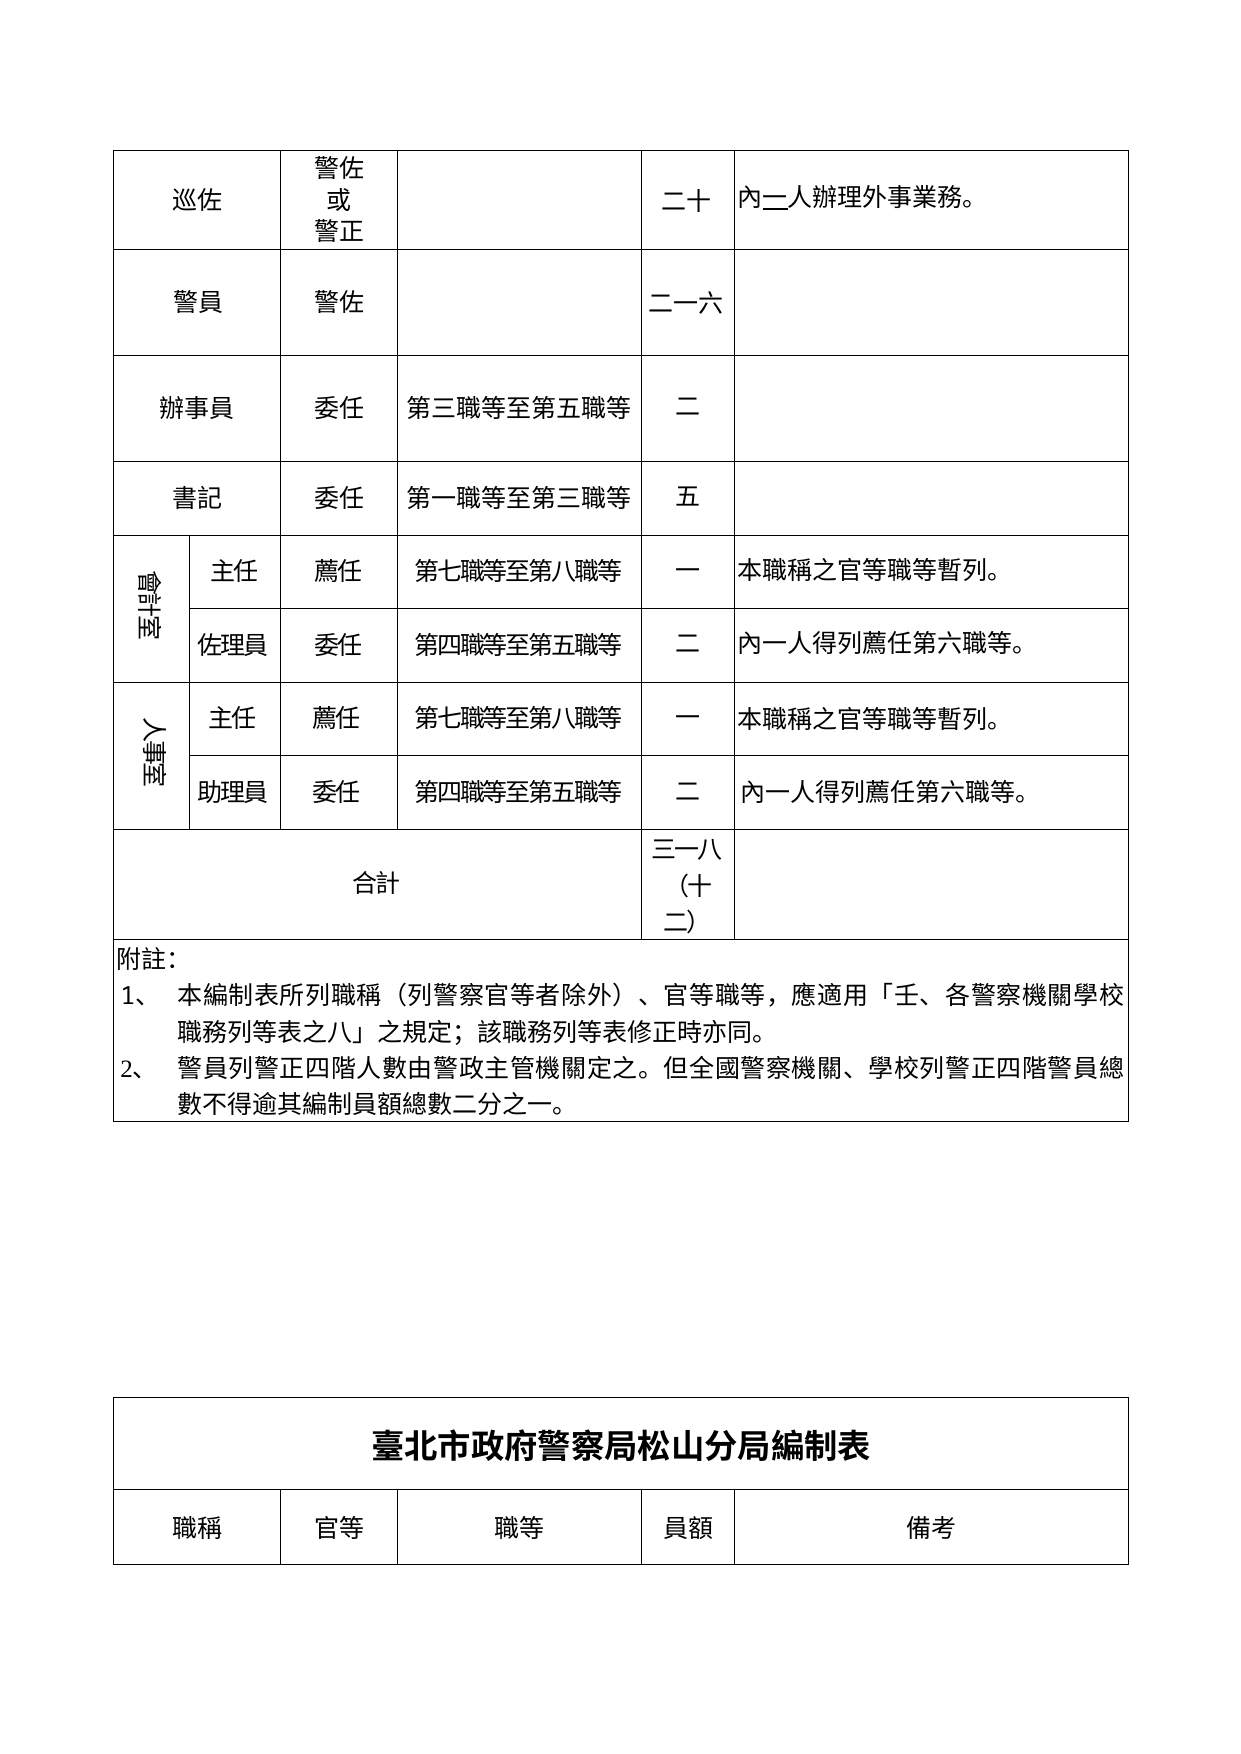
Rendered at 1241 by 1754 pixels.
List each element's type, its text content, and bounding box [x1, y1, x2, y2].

table_cell [398, 151, 641, 248]
table_cell 助理員 [190, 756, 280, 829]
table_cell 警佐 或 警正 [281, 151, 397, 248]
table_cell 合計 [114, 830, 641, 938]
table_cell 會計室 [114, 536, 189, 682]
table_cell 書記 [114, 462, 280, 534]
table_cell 二 [642, 356, 734, 461]
table_cell 員額 [642, 1490, 734, 1564]
table_cell 主任 [190, 683, 280, 755]
table_cell 一 [642, 536, 734, 608]
table_cell 五 [642, 462, 734, 534]
table_cell 二一六 [642, 250, 734, 355]
table_cell 本職稱之官等職等暫列。 [735, 683, 1128, 755]
table_cell 三一八 （十二） [642, 830, 734, 938]
table_cell 內一人得列薦任第六職等。 [735, 609, 1128, 682]
table_cell 本職稱之官等職等暫列。 [735, 536, 1128, 608]
table_cell 第七職等至第八職等 [398, 536, 641, 608]
table_cell 官等 [281, 1490, 397, 1564]
table_header 臺北市政府警察局松山分局編制表 [114, 1398, 1128, 1489]
table_cell 委任 [281, 609, 397, 682]
table_cell 主任 [190, 536, 280, 608]
table_cell 備考 [735, 1490, 1128, 1564]
table_cell 薦任 [281, 683, 397, 755]
table_cell 內一人得列薦任第六職等。 [735, 756, 1128, 829]
table_cell 佐理員 [190, 609, 280, 682]
table_cell 人事室 [114, 683, 189, 829]
table_cell 第一職等至第三職等 [398, 462, 641, 534]
table_cell 附註： 本編制表所列職稱（列警察官等者除外）、官等職等，應適用「壬、各警察機關學校職務列等表之八」之規定；該職務列等表修正時亦同。 警員列警正四階人數由警政主管機關定之。但全國警察機關、學校列警正四階警員總數不得逾其編制員額總數二分之一。 [114, 940, 1128, 1121]
table_cell 委任 [281, 356, 397, 461]
table_cell 第四職等至第五職等 [398, 756, 641, 829]
table_cell 辦事員 [114, 356, 280, 461]
table_cell 第七職等至第八職等 [398, 683, 641, 755]
table_cell 二 [642, 609, 734, 682]
table_cell 職稱 [114, 1490, 280, 1564]
table_cell 一 [642, 683, 734, 755]
table_cell [735, 830, 1128, 938]
table_cell 委任 [281, 756, 397, 829]
table_cell 警佐 [281, 250, 397, 355]
table_cell 二十 [642, 151, 734, 248]
table_cell 薦任 [281, 536, 397, 608]
table_cell 第三職等至第五職等 [398, 356, 641, 461]
table_cell 警員 [114, 250, 280, 355]
table_cell [735, 250, 1128, 355]
table_cell 內一人辦理外事業務。 [735, 151, 1128, 248]
table_cell [735, 462, 1128, 534]
table_cell 巡佐 [114, 151, 280, 248]
table_cell [735, 356, 1128, 461]
table_cell 二 [642, 756, 734, 829]
table_cell 職等 [398, 1490, 641, 1564]
table_cell [398, 250, 641, 355]
table_cell 委任 [281, 462, 397, 534]
table_cell 第四職等至第五職等 [398, 609, 641, 682]
